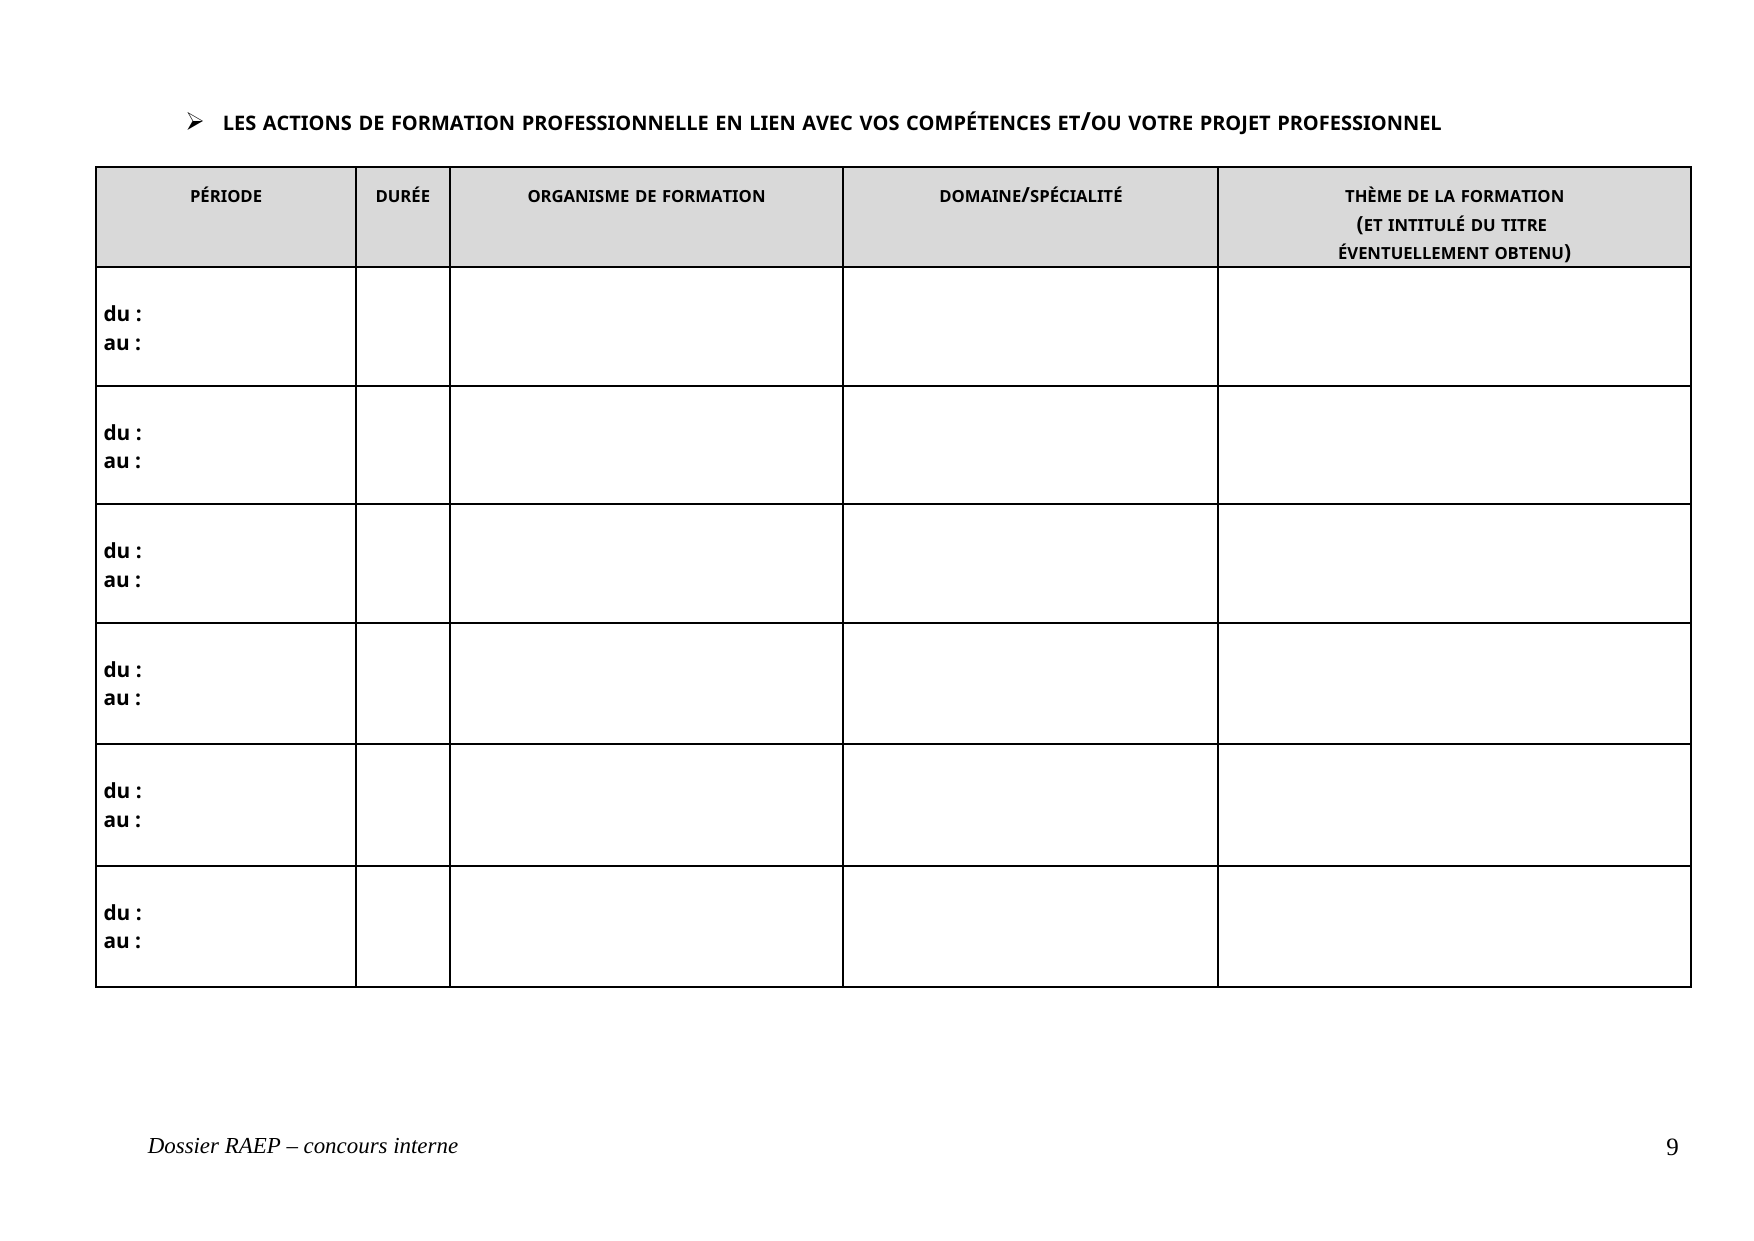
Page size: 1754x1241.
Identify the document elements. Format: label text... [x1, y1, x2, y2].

table_header période [97, 168, 355, 266]
table_cell [451, 268, 842, 384]
table_cell [451, 387, 842, 503]
table_cell du : au : [97, 745, 355, 865]
table_cell [1219, 268, 1690, 384]
table_cell [357, 268, 449, 384]
table_cell [1219, 624, 1690, 743]
table_cell [844, 387, 1217, 503]
table_cell [451, 867, 842, 986]
list les actions de formation professionnelle en lien avec vos compétences et/ou votre projet professionnel [185, 103, 1668, 137]
table_cell du : au : [97, 624, 355, 743]
table_cell du : au : [97, 387, 355, 503]
table_cell du : au : [97, 268, 355, 384]
table_cell [1219, 867, 1690, 986]
table_cell [844, 268, 1217, 384]
table_header domaine/spécialité [844, 168, 1217, 266]
table_cell [357, 867, 449, 986]
table_cell [844, 624, 1217, 743]
table_cell [357, 624, 449, 743]
table_header organisme de formation [451, 168, 842, 266]
table_cell [844, 867, 1217, 986]
table_cell [844, 505, 1217, 622]
table_cell [357, 387, 449, 503]
table_cell [1219, 745, 1690, 865]
table_cell [451, 505, 842, 622]
table_cell [1219, 387, 1690, 503]
table_cell [451, 745, 842, 865]
table_cell du : au : [97, 867, 355, 986]
table_cell [451, 624, 842, 743]
table_cell [844, 745, 1217, 865]
table_cell du : au : [97, 505, 355, 622]
table_cell [1219, 505, 1690, 622]
table_cell [357, 745, 449, 865]
table_header durée [357, 168, 449, 266]
table_header thème de la formation (et intitulé du titre éventuellement obtenu) [1219, 168, 1690, 266]
table_cell [357, 505, 449, 622]
